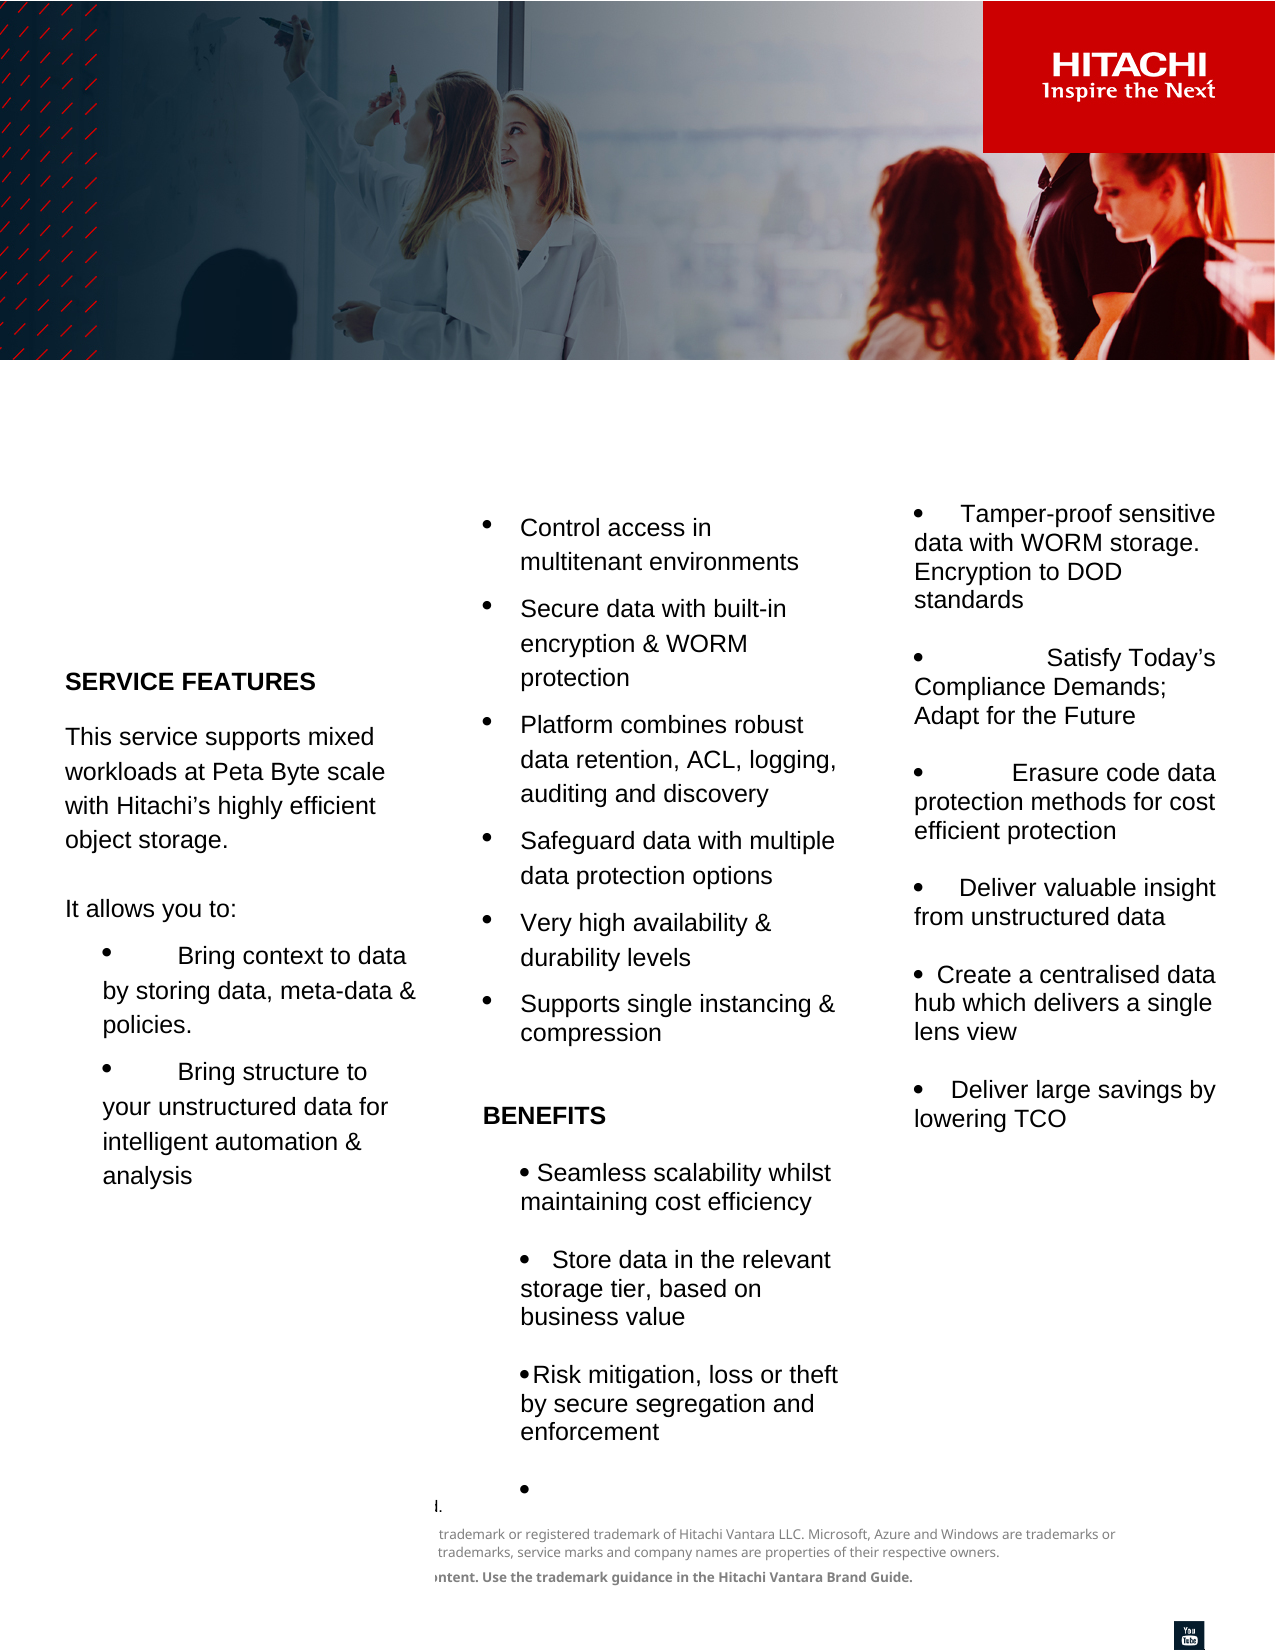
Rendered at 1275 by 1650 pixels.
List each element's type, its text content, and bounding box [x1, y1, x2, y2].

list Safeguard data with multiple data protection options [483, 826, 838, 890]
text BENEFITS [483, 1101, 838, 1129]
list Control access in multitenant environments [483, 513, 838, 576]
list Seamless scalability whilst maintaining cost efficiency [520, 1158, 838, 1216]
list The Compliant Cloud Storage Platform from Hitachi is an Object storage system designed to dynamically protect and secure content in perpetuity [49, 499, 410, 682]
text DS-xxx-x Agency Initials Month 20XX [435, 1603, 1159, 1619]
list Store data in the relevant storage tier, based on business value [520, 1245, 838, 1331]
list Supports single instancing & compression [483, 989, 838, 1047]
text SERVICE FEATURES [65, 667, 420, 696]
list Create a centralised data hub which delivers a single lens view [914, 959, 1223, 1046]
list Risk mitigation, loss or theft by secure segregation and enforcement [520, 1360, 838, 1446]
list Bring context to data by storing data, meta-data & policies. [102, 941, 420, 1039]
list Satisfy Today’s Compliance Demands; Adapt for the Future [914, 643, 1223, 729]
text Compliant Cloud Storage [75, 385, 1275, 433]
list Deliver valuable insight from unstructured data [914, 873, 1223, 931]
text This service supports mixed workloads at Peta Byte scale with Hitachi’s highly efficient object storage. [65, 722, 420, 854]
list Erasure code data protection methods for cost efficient protection [914, 758, 1223, 844]
list Very high availability & durability levels [483, 908, 838, 971]
text HITACHI is a registered trademark of Hitachi, Ltd. VSP is a trademark or registered trademark of Hitachi Vantara LLC. Microsoft, Azure and Windows are trademarks or registered trademarks of Microsoft Corporation. All other trademarks, service marks and company names are properties of their respective owners. [435, 1524, 1159, 1561]
list Deliver large savings by lowering TCO [914, 1075, 1223, 1132]
list Tamper-proof sensitive data with WORM storage. Encryption to DOD standards [914, 499, 1223, 614]
text NOTE: Actual trademark text should reflect the real content. Use the trademark guidance in the Hitachi Vantara Brand Guide. [435, 1568, 1159, 1586]
list Secure data with built-in encryption & WORM protection [483, 594, 838, 692]
list Bring structure to your unstructured data for intelligent automation & analysis [102, 1057, 420, 1190]
text It allows you to: [65, 894, 420, 923]
list Platform combines robust data retention, ACL, logging, auditing and discovery [483, 710, 838, 808]
